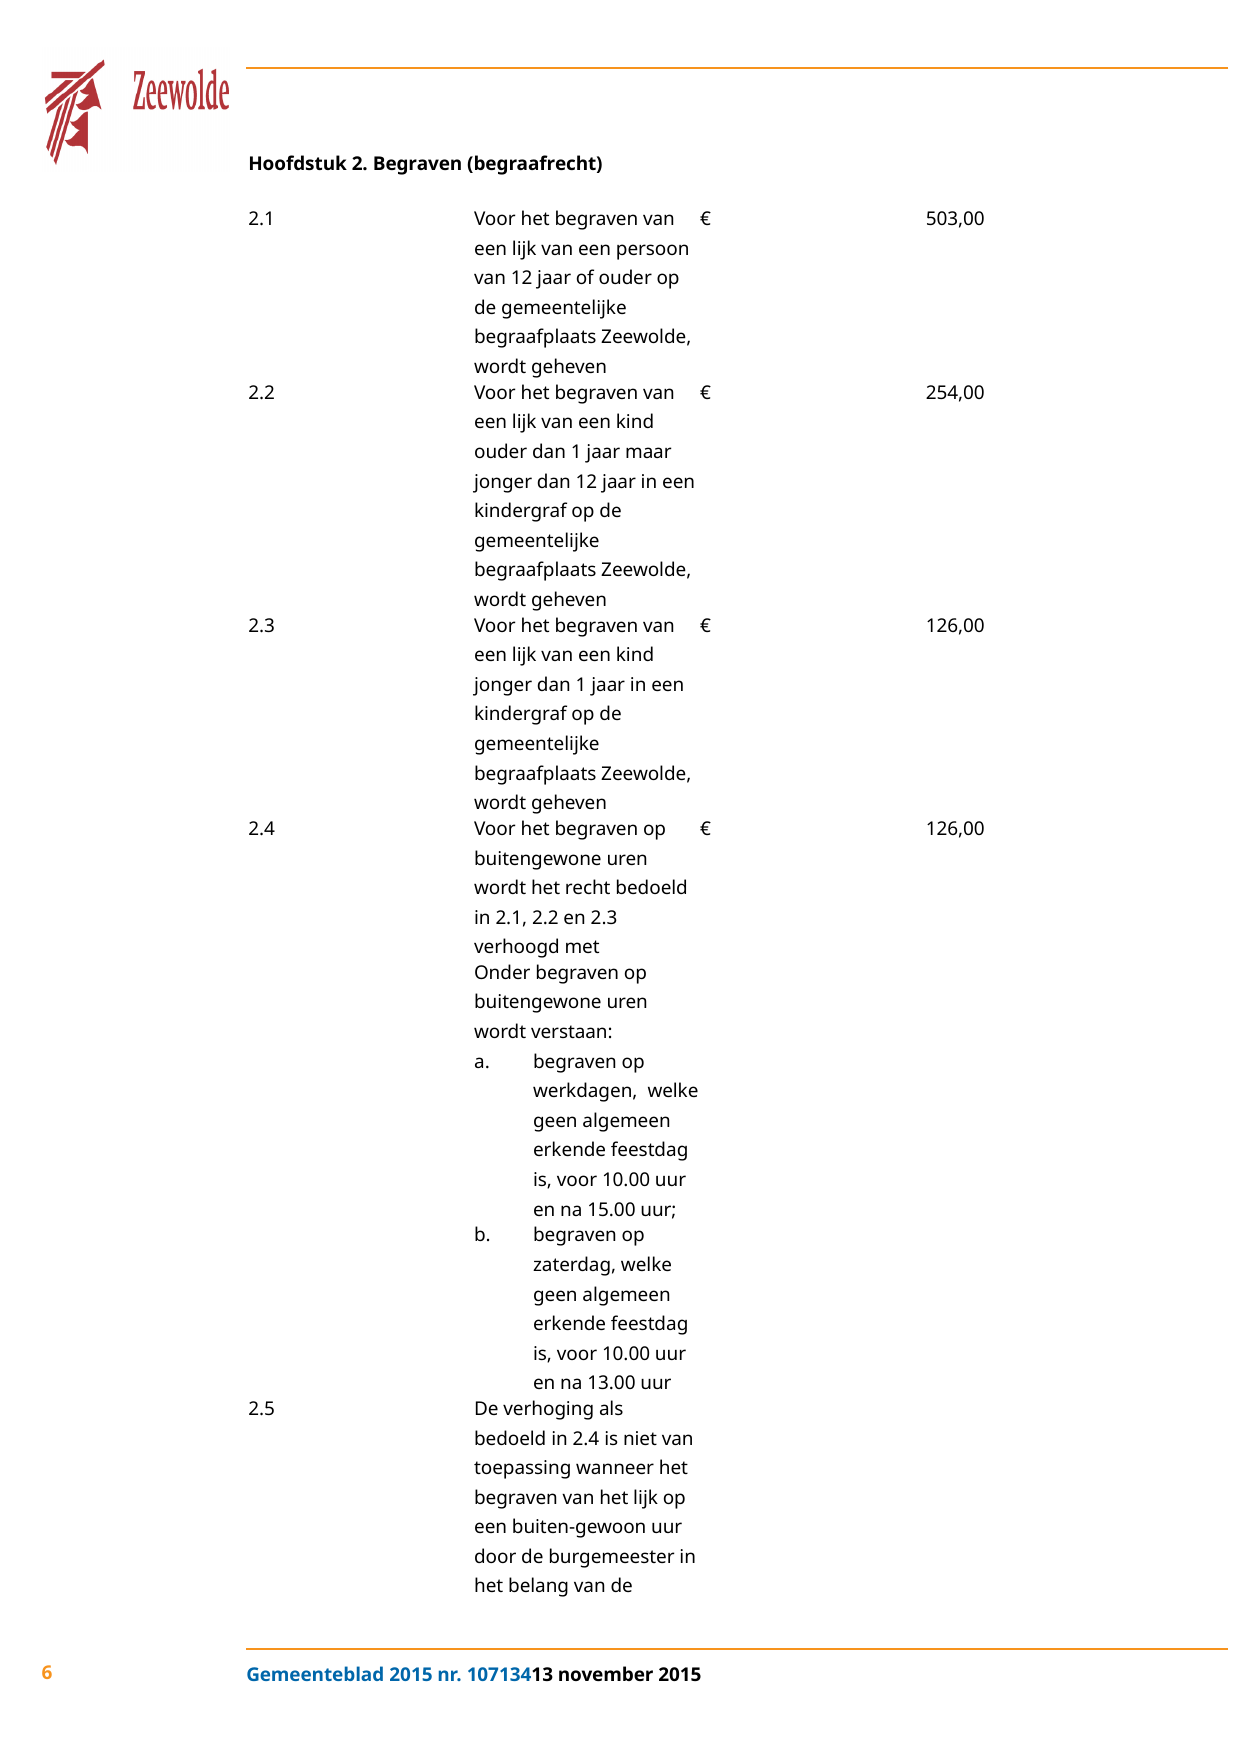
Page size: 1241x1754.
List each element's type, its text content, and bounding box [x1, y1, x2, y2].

table_cell De verhoging als bedoeld in 2.4 is niet van toepassing wanneer het begraven van het lijk op een buiten-gewoon uur door de burgemeester in het belang van de [474, 1395, 700, 1598]
table_cell [700, 959, 926, 1222]
table_cell [926, 959, 1152, 1222]
table_cell € [700, 379, 926, 612]
table_cell Onder begraven op buitengewone uren wordt verstaan: begraven op werkdagen, welke geen algemeen erkende feestdag is, voor 10.00 uur en na 15.00 uur; [474, 959, 700, 1222]
table_header 503,00 [926, 205, 1152, 379]
table_cell 254,00 [926, 379, 1152, 612]
table_header € [700, 205, 926, 379]
table_cell Voor het begraven van een lijk van een kind ouder dan 1 jaar maar jonger dan 12 jaar in een kindergraf op de gemeentelijke begraafplaats Zeewolde, wordt geheven [474, 379, 700, 612]
table_cell 2.2 [248, 379, 474, 612]
table_header 2.1 [248, 205, 474, 379]
table_header Voor het begraven van een lijk van een persoon van 12 jaar of ouder op de gemeentelijke begraafplaats Zeewolde, wordt geheven [474, 205, 700, 379]
table_cell 126,00 [926, 612, 1152, 815]
table_cell € [700, 612, 926, 815]
table_cell Voor het begraven op buitengewone uren wordt het recht bedoeld in 2.1, 2.2 en 2.3 verhoogd met [474, 815, 700, 959]
table_cell begraven op zaterdag, welke geen algemeen erkende feestdag is, voor 10.00 uur en na 13.00 uur [474, 1222, 700, 1395]
table_cell 2.4 [248, 815, 474, 959]
picture [41, 47, 231, 172]
table_cell [926, 1395, 1152, 1598]
table_cell [248, 1222, 474, 1395]
table_cell 2.5 [248, 1395, 474, 1598]
table_cell 2.3 [248, 612, 474, 815]
table_cell [926, 1222, 1152, 1395]
table_cell [700, 1222, 926, 1395]
text Hoofdstuk 2. Begraven (begraafrecht) [248, 150, 1152, 176]
table_cell [248, 959, 474, 1222]
table_cell 126,00 [926, 815, 1152, 959]
table_cell [700, 1395, 926, 1598]
table_cell Voor het begraven van een lijk van een kind jonger dan 1 jaar in een kindergraf op de gemeentelijke begraafplaats Zeewolde, wordt geheven [474, 612, 700, 815]
table_cell € [700, 815, 926, 959]
